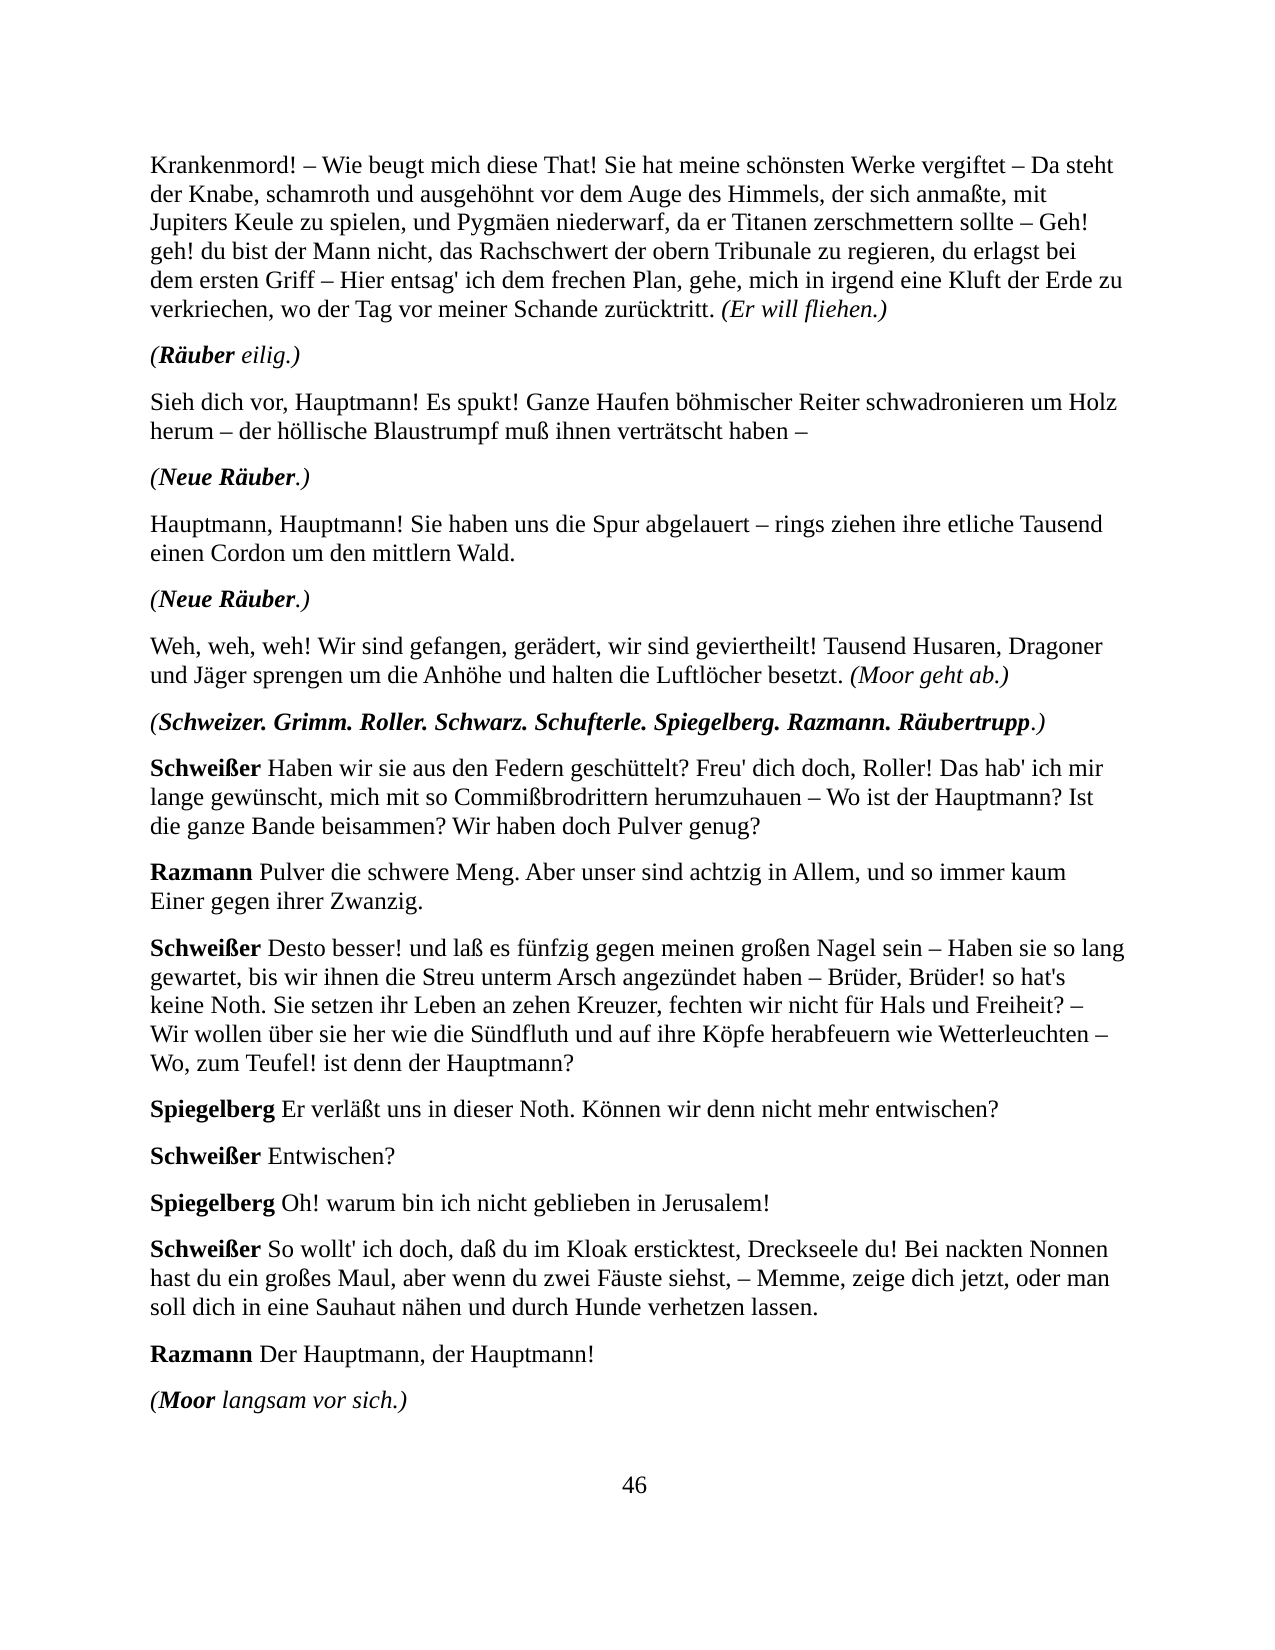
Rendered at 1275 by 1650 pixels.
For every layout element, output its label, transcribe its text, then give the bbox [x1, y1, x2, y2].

text Schweißer Haben wir sie aus den Federn geschüttelt? Freu' dich doch, Roller! Das hab' ich mir lange gewünscht, mich mit so Commißbrodrittern herumzuhauen – Wo ist der Hauptmann? Ist die ganze Bande beisammen? Wir haben doch Pulver genug? [150, 753, 1125, 839]
text Spiegelberg Oh! warum bin ich nicht geblieben in Jerusalem! [150, 1188, 1125, 1217]
text (Schweizer. Grimm. Roller. Schwarz. Schufterle. Spiegelberg. Razmann. Räubertrupp.) [150, 707, 1125, 735]
text (Neue Räuber.) [150, 584, 1125, 613]
text (Räuber eilig.) [150, 340, 1125, 369]
text Hauptmann, Hauptmann! Sie haben uns die Spur abgelauert – rings ziehen ihre etliche Tausend einen Cordon um den mittlern Wald. [150, 509, 1125, 567]
text Razmann Der Hauptmann, der Hauptmann! [150, 1339, 1125, 1367]
text Schweißer Desto besser! und laß es fünfzig gegen meinen großen Nagel sein – Haben sie so lang gewartet, bis wir ihnen die Streu unterm Arsch angezündet haben – Brüder, Brüder! so hat's keine Noth. Sie setzen ihr Leben an zehen Kreuzer, fechten wir nicht für Hals und Freiheit? – Wir wollen über sie her wie die Sündfluth und auf ihre Köpfe herabfeuern wie Wetterleuchten – Wo, zum Teufel! ist denn der Hauptmann? [150, 933, 1125, 1077]
text (Neue Räuber.) [150, 462, 1125, 491]
text Weh, weh, weh! Wir sind gefangen, gerädert, wir sind geviertheilt! Tausend Husaren, Dragoner und Jäger sprengen um die Anhöhe und halten die Luftlöcher besetzt. (Moor geht ab.) [150, 631, 1125, 689]
text Spiegelberg Er verläßt uns in dieser Noth. Können wir denn nicht mehr entwischen? [150, 1094, 1125, 1123]
text (Moor langsam vor sich.) [150, 1385, 1125, 1414]
text Sieh dich vor, Hauptmann! Es spukt! Ganze Haufen böhmischer Reiter schwadronieren um Holz herum – der höllische Blaustrumpf muß ihnen verträtscht haben – [150, 387, 1125, 444]
text Schweißer Entwischen? [150, 1141, 1125, 1170]
text Schweißer So wollt' ich doch, daß du im Kloak ersticktest, Dreckseele du! Bei nackten Nonnen hast du ein großes Maul, aber wenn du zwei Fäuste siehst, – Memme, zeige dich jetzt, oder man soll dich in eine Sauhaut nähen und durch Hunde verhetzen lassen. [150, 1234, 1125, 1321]
text Krankenmord! – Wie beugt mich diese That! Sie hat meine schönsten Werke vergiftet – Da steht der Knabe, schamroth und ausgehöhnt vor dem Auge des Himmels, der sich anmaßte, mit Jupiters Keule zu spielen, und Pygmäen niederwarf, da er Titanen zerschmettern sollte – Geh! geh! du bist der Mann nicht, das Rachschwert der obern Tribunale zu regieren, du erlagst bei dem ersten Griff – Hier entsag' ich dem frechen Plan, gehe, mich in irgend eine Kluft der Erde zu verkriechen, wo der Tag vor meiner Schande zurücktritt. (Er will fliehen.) [150, 150, 1125, 322]
text Razmann Pulver die schwere Meng. Aber unser sind achtzig in Allem, und so immer kaum Einer gegen ihrer Zwanzig. [150, 857, 1125, 915]
